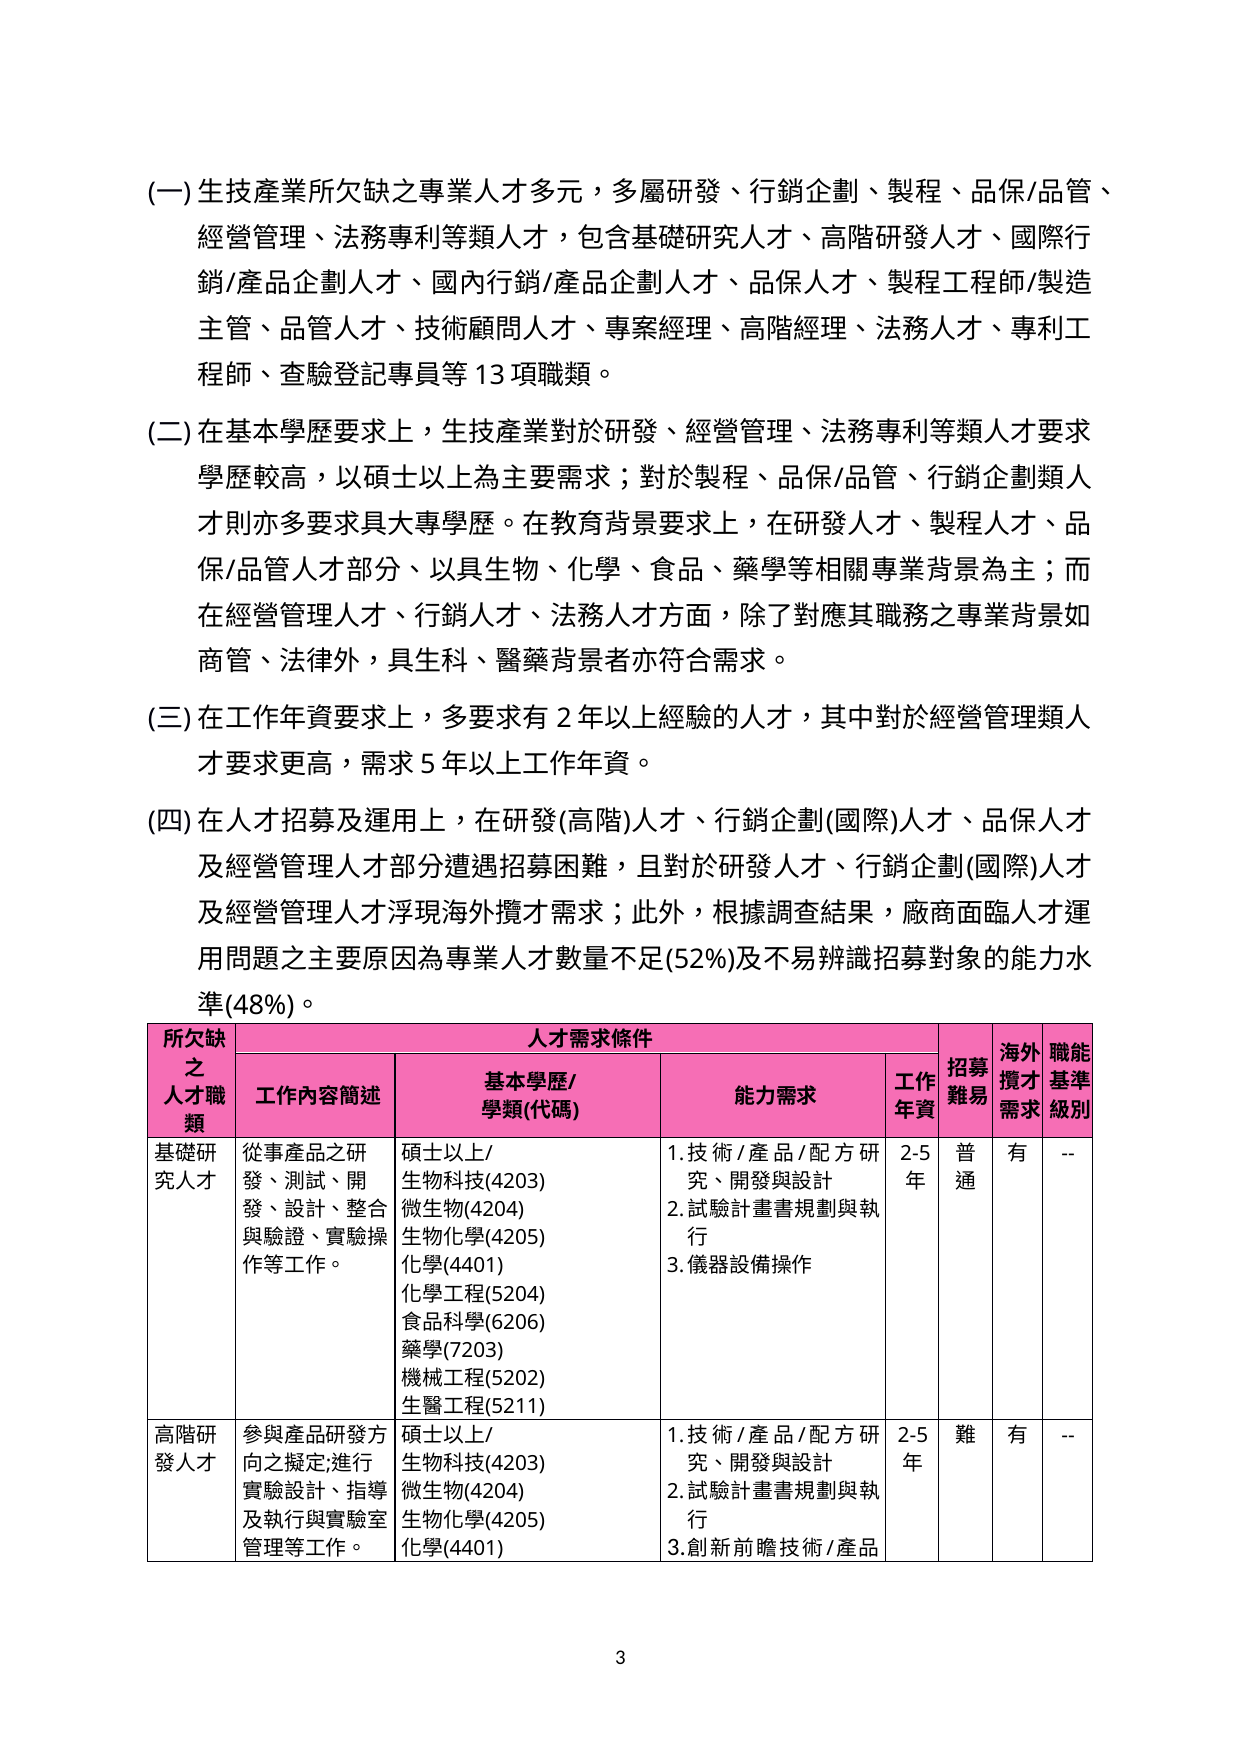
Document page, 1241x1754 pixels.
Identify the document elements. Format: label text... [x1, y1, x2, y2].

table_cell 普通 [939, 1138, 992, 1419]
table_cell 能力需求 [661, 1054, 885, 1137]
table_cell 2-5年 [886, 1420, 938, 1561]
table_cell 碩士以上/ 生物科技(4203) 微生物(4204) 生物化學(4205) 化學(4401) [396, 1420, 660, 1561]
table_cell 參與產品研發方向之擬定;進行實驗設計、指導及執行與實驗室管理等工作。 [236, 1420, 394, 1561]
table_cell 基礎研究人才 [148, 1138, 235, 1419]
table_cell 碩士以上/ 生物科技(4203) 微生物(4204) 生物化學(4205) 化學(4401) 化學工程(5204) 食品科學(6206) 藥學(7203) 機械工程(5202) 生醫工程(5211) [396, 1138, 660, 1419]
table_header 人才需求條件 [236, 1024, 938, 1052]
table_cell -- [1043, 1420, 1092, 1561]
list 在人才招募及運用上，在研發(高階)人才、行銷企劃(國際)人才、品保人才及經營管理人才部分遭遇招募困難，且對於研發人才、行銷企劃(國際)人才及經營管理人才浮現海外攬才需求；此外，根據調查結果，廠商面臨人才運用問題之主要原因為專業人才數量不足(52%)及不易辨識招募對象的能力水準(48%)。 [148, 794, 1092, 1023]
table_header 職能基準級別 [1043, 1024, 1092, 1137]
table_cell 技術/產品/配方研究、開發與設計 試驗計畫書規劃與執行 儀器設備操作 [661, 1138, 885, 1419]
table_cell 有 [993, 1420, 1042, 1561]
table_cell 技術/產品/配方研究、開發與設計 試驗計畫書規劃與執行 創新前瞻技術/產品引進、研究與開發管理 [661, 1420, 885, 1561]
table_cell 高階研發人才 [148, 1420, 235, 1561]
list 生技產業所欠缺之專業人才多元，多屬研發、行銷企劃、製程、品保/品管、經營管理、法務專利等類人才，包含基礎研究人才、高階研發人才、國際行銷/產品企劃人才、國內行銷/產品企劃人才、品保人才、製程工程師/製造主管、品管人才、技術顧問人才、專案經理、高階經理、法務人才、專利工程師、查驗登記專員等13項職類。 [148, 164, 1092, 394]
table_cell 工作內容簡述 [236, 1054, 394, 1137]
table_cell 基本學歷/ 學類(代碼) [396, 1054, 660, 1137]
table_cell 難 [939, 1420, 992, 1561]
table_cell -- [1043, 1138, 1092, 1419]
table_cell 從事產品之研發、測試、開發、設計、整合與驗證、實驗操作等工作。 [236, 1138, 394, 1419]
table_cell 2-5 年 [886, 1138, 938, 1419]
table_header 招募難易 [939, 1024, 992, 1137]
table_header 海外攬才需求 [993, 1024, 1042, 1137]
list 在工作年資要求上，多要求有2年以上經驗的人才，其中對於經營管理類人才要求更高，需求5年以上工作年資。 [148, 691, 1092, 783]
table_cell 有 [993, 1138, 1042, 1419]
table_cell 工作 年資 [886, 1054, 938, 1137]
table_header 所欠缺之 人才職類 [148, 1024, 235, 1137]
list 在基本學歷要求上，生技產業對於研發、經營管理、法務專利等類人才要求學歷較高，以碩士以上為主要需求；對於製程、品保/品管、行銷企劃類人才則亦多要求具大專學歷。在教育背景要求上，在研發人才、製程人才、品保/品管人才部分、以具生物、化學、食品、藥學等相關專業背景為主；而在經營管理人才、行銷人才、法務人才方面，除了對應其職務之專業背景如商管、法律外，具生科、醫藥背景者亦符合需求。 [148, 405, 1092, 680]
